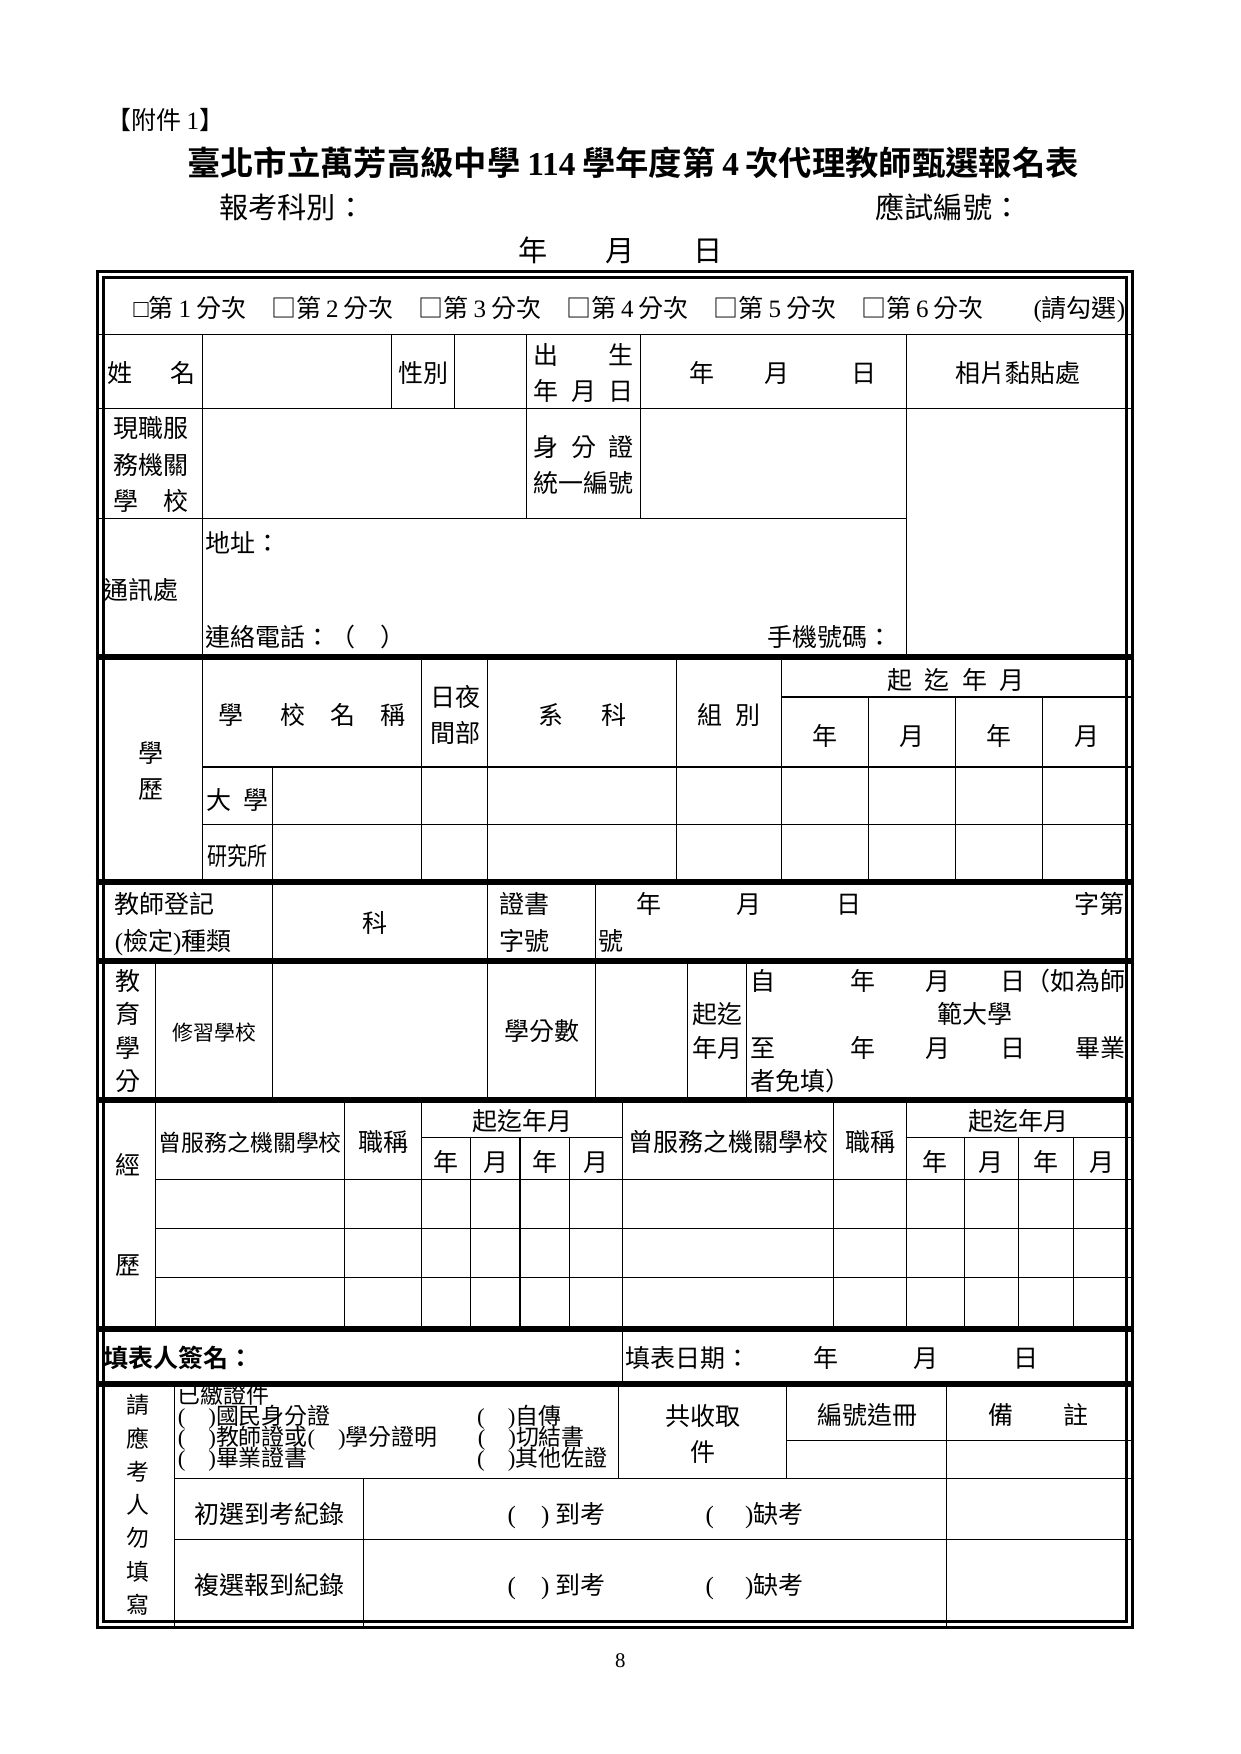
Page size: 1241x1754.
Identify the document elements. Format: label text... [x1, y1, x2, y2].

table_cell [1134, 1097, 1140, 1137]
table_cell [1134, 654, 1140, 696]
table_cell [1134, 766, 1140, 824]
table_cell 備 註 [947, 1387, 1125, 1440]
table_cell [834, 1278, 906, 1326]
text 臺北市立萬芳高級中學114學年度第4次代理教師甄選報名表 [106, 137, 1159, 185]
table_cell [1134, 1228, 1140, 1277]
table_cell 自 年 月 日（如為師範大學 至 年 月 日 畢業者免填） [747, 964, 1125, 1097]
table_cell 學 歷 [105, 660, 202, 879]
table_cell 現職服務機關學 校 [105, 409, 202, 518]
table_cell 科 [273, 885, 487, 957]
table_cell [521, 1278, 569, 1326]
table_cell [947, 1441, 1125, 1478]
table_cell [422, 1229, 470, 1277]
table_cell [488, 825, 676, 879]
table_cell [965, 1229, 1018, 1277]
table_cell [1134, 408, 1140, 518]
table_cell 曾服務之機關學校 [623, 1103, 833, 1179]
table_cell [521, 1229, 569, 1277]
table_cell [1074, 1180, 1125, 1228]
table_cell [1134, 696, 1140, 731]
table_cell [1134, 1179, 1140, 1228]
table_cell 職稱 [345, 1103, 421, 1179]
table_cell [1134, 1326, 1140, 1381]
table_cell 性別 [392, 335, 454, 408]
text 【附件1】 [106, 100, 1134, 137]
table_cell [345, 1278, 421, 1326]
table_cell 月 [471, 1138, 519, 1179]
table_cell 教育 學分 [105, 964, 155, 1097]
table_cell [1074, 1278, 1125, 1326]
text 報考科別： 應試編號： 年 月 日 [106, 185, 1134, 269]
table_cell [273, 825, 421, 879]
table_cell [1043, 768, 1125, 824]
table_cell [570, 1180, 622, 1228]
table_header [1134, 270, 1140, 334]
table_cell [907, 1229, 964, 1277]
table_cell [345, 1180, 421, 1228]
table_cell 年 [782, 698, 868, 766]
table_cell 年 [521, 1138, 569, 1179]
table_cell [787, 1441, 946, 1478]
table_cell 出 生 年 月 日 [527, 335, 640, 408]
table_cell [203, 409, 526, 518]
table_cell 大 學 [203, 768, 272, 824]
table_cell 起迄年月 [422, 1103, 622, 1137]
table_cell 系 科 [488, 660, 676, 766]
table_cell [623, 1278, 833, 1326]
table_cell [956, 825, 1042, 879]
table_cell [156, 1278, 344, 1326]
table_cell [596, 964, 687, 1097]
table_cell 編號造冊 [787, 1387, 946, 1440]
table_cell 年 月 日 字第 號 [596, 885, 1125, 957]
table_cell [782, 768, 868, 824]
table_cell [471, 1180, 519, 1228]
table_header □第1分次 □第2分次 □第3分次 □第4分次 □第5分次 □第6分次 (請勾選) [100, 273, 1130, 334]
table_cell [965, 1278, 1018, 1326]
table_cell [156, 1180, 344, 1228]
table_cell [677, 768, 781, 824]
table_cell [782, 825, 868, 879]
table_cell [1134, 731, 1140, 766]
table_cell [1134, 1478, 1140, 1539]
table_cell [1134, 958, 1140, 1097]
table_cell [1134, 518, 1140, 654]
table_cell [1134, 824, 1140, 879]
table_cell [1134, 1381, 1140, 1440]
table_cell [488, 768, 676, 824]
table_cell 填表日期： 年 月 日 [623, 1332, 1125, 1381]
table_cell [1019, 1278, 1073, 1326]
table_cell 日夜間部 [422, 660, 487, 766]
table_cell 起迄年月 [688, 964, 746, 1097]
table_cell 共收取 件 [619, 1387, 786, 1478]
table_cell 證書 字號 [488, 885, 595, 957]
table_cell [422, 768, 487, 824]
table_cell 姓 名 [105, 335, 202, 408]
table_cell 經 歷 [105, 1103, 155, 1326]
table_cell 研究所 [203, 825, 272, 879]
table_cell [273, 964, 487, 1097]
table_cell 年 [907, 1138, 964, 1179]
table_cell [1019, 1180, 1073, 1228]
table_cell [834, 1180, 906, 1228]
table_cell [570, 1229, 622, 1277]
table_cell [965, 1180, 1018, 1228]
table_cell 填表人簽名： [105, 1332, 622, 1381]
table_cell [641, 409, 906, 518]
table_cell 通訊處 [105, 519, 202, 654]
table_cell [947, 1540, 1125, 1620]
table_cell [156, 1229, 344, 1277]
table_cell [570, 1278, 622, 1326]
table_cell 地址： 連絡電話：（ ） 手機號碼： [203, 519, 906, 654]
table_cell 職稱 [834, 1103, 906, 1179]
table_cell [834, 1229, 906, 1277]
table_cell 月 [570, 1138, 622, 1179]
table_cell 年 月 日 [641, 335, 906, 408]
table_cell 已繳證件 ( )國民身分證 ( )自傳 ( )教師證或( )學分證明 ( )切結書 ( )畢業證書 ( )其他佐證 [175, 1387, 618, 1478]
table_cell [623, 1229, 833, 1277]
table_cell [623, 1180, 833, 1228]
table_cell 教師登記 (檢定)種類 [105, 885, 272, 957]
table_cell ( ) 到考 ( )缺考 [364, 1479, 946, 1539]
table_cell 起迄年月 [907, 1103, 1125, 1137]
table_cell [203, 335, 391, 408]
table_cell [422, 1278, 470, 1326]
table_cell [947, 1479, 1125, 1539]
table_cell 請 應 考 人 勿 填 寫 [105, 1387, 174, 1620]
table_cell 學分數 [488, 964, 595, 1097]
table_cell 相片黏貼處 [907, 335, 1125, 408]
table_cell [422, 825, 487, 879]
table_cell [869, 768, 955, 824]
table_cell 月 [1043, 698, 1125, 766]
table_cell 月 [869, 698, 955, 766]
table_cell [521, 1180, 569, 1228]
table_cell [1043, 825, 1125, 879]
table_cell [455, 335, 526, 408]
table_cell [471, 1229, 519, 1277]
table_cell 修習學校 [156, 964, 272, 1097]
table_cell 學 校 名 稱 [203, 660, 421, 766]
table_cell [471, 1278, 519, 1326]
table_cell [869, 825, 955, 879]
table_cell [956, 768, 1042, 824]
table_cell [1134, 1277, 1140, 1326]
table_cell [345, 1229, 421, 1277]
table_cell 組 別 [677, 660, 781, 766]
table_cell [1134, 334, 1140, 408]
table_cell [1134, 1539, 1140, 1620]
table_cell [1134, 879, 1140, 957]
table_cell 身 分 證統一編號 [527, 409, 640, 518]
table_cell 月 [1074, 1138, 1125, 1179]
table_cell [907, 1278, 964, 1326]
table_cell [677, 825, 781, 879]
table_cell ( ) 到考 ( )缺考 [364, 1540, 946, 1620]
table_cell 複選報到紀錄 [175, 1540, 363, 1620]
table_cell [273, 768, 421, 824]
table_cell 年 [1019, 1138, 1073, 1179]
table_cell 起 迄 年 月 [782, 660, 1125, 696]
table_cell 年 [956, 698, 1042, 766]
table_cell 月 [965, 1138, 1018, 1179]
table_cell [907, 409, 1125, 654]
table_cell 初選到考紀錄 [175, 1479, 363, 1539]
table_cell [907, 1180, 964, 1228]
table_cell [1134, 1137, 1140, 1179]
table_cell 曾服務之機關學校 [156, 1103, 344, 1179]
table_cell 年 [422, 1138, 470, 1179]
table_cell [1019, 1229, 1073, 1277]
table_cell [1074, 1229, 1125, 1277]
table_cell [422, 1180, 470, 1228]
table_cell [1134, 1440, 1140, 1478]
